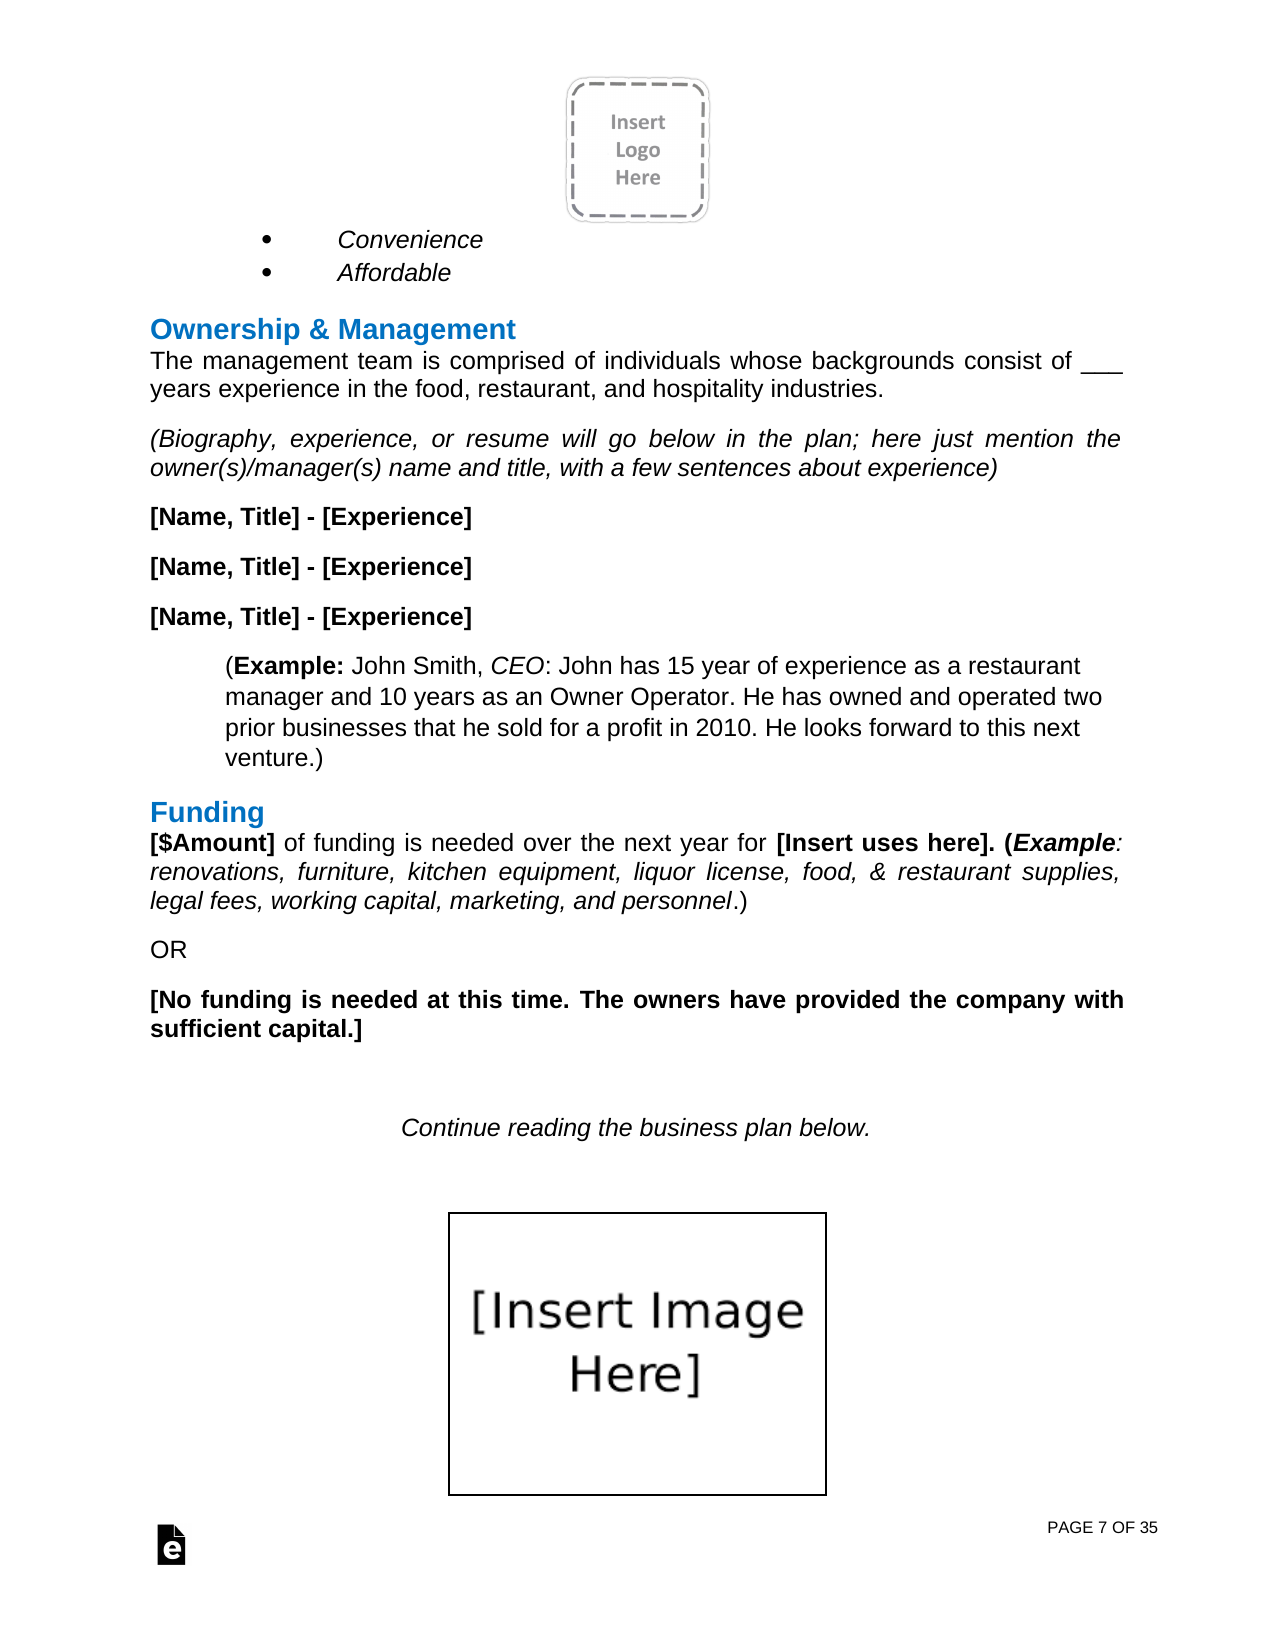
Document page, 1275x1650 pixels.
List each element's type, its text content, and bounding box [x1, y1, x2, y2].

text (Example: John Smith, CEO: John has 15 year of experience as a restaurant manager and 10 years as an Owner Operator. He has owned and operated two prior businesses that he sold for a profit in 2010. He looks forward to this next venture.) [225, 651, 1125, 772]
subtitle Funding [150, 795, 1125, 828]
text Continue reading the business plan below. [150, 1113, 1125, 1142]
text [Name, Title] - [Experience] [150, 601, 1125, 630]
text OR [150, 935, 1125, 964]
list Affordable [262, 258, 1125, 287]
text [Name, Title] - [Experience] [150, 552, 1125, 581]
text [No funding is needed at this time. The owners have provided the company with sufficient capital.] [150, 985, 1125, 1042]
subtitle Ownership & Management [150, 312, 1125, 346]
text The management team is comprised of individuals whose backgrounds consist of ___ years experience in the food, restaurant, and hospitality industries. [150, 346, 1125, 403]
text (Biography, experience, or resume will go below in the plan; here just mention the owner(s)/manager(s) name and title, with a few sentences about experience) [150, 424, 1125, 481]
list Convenience [262, 225, 1125, 254]
text [Name, Title] - [Experience] [150, 502, 1125, 531]
text [$Amount] of funding is needed over the next year for [Insert uses here]. (Example: renovations, furniture, kitchen equipment, liquor license, food, & restaurant supplies, legal fees, working capital, marketing, and personnel.) [150, 828, 1125, 914]
